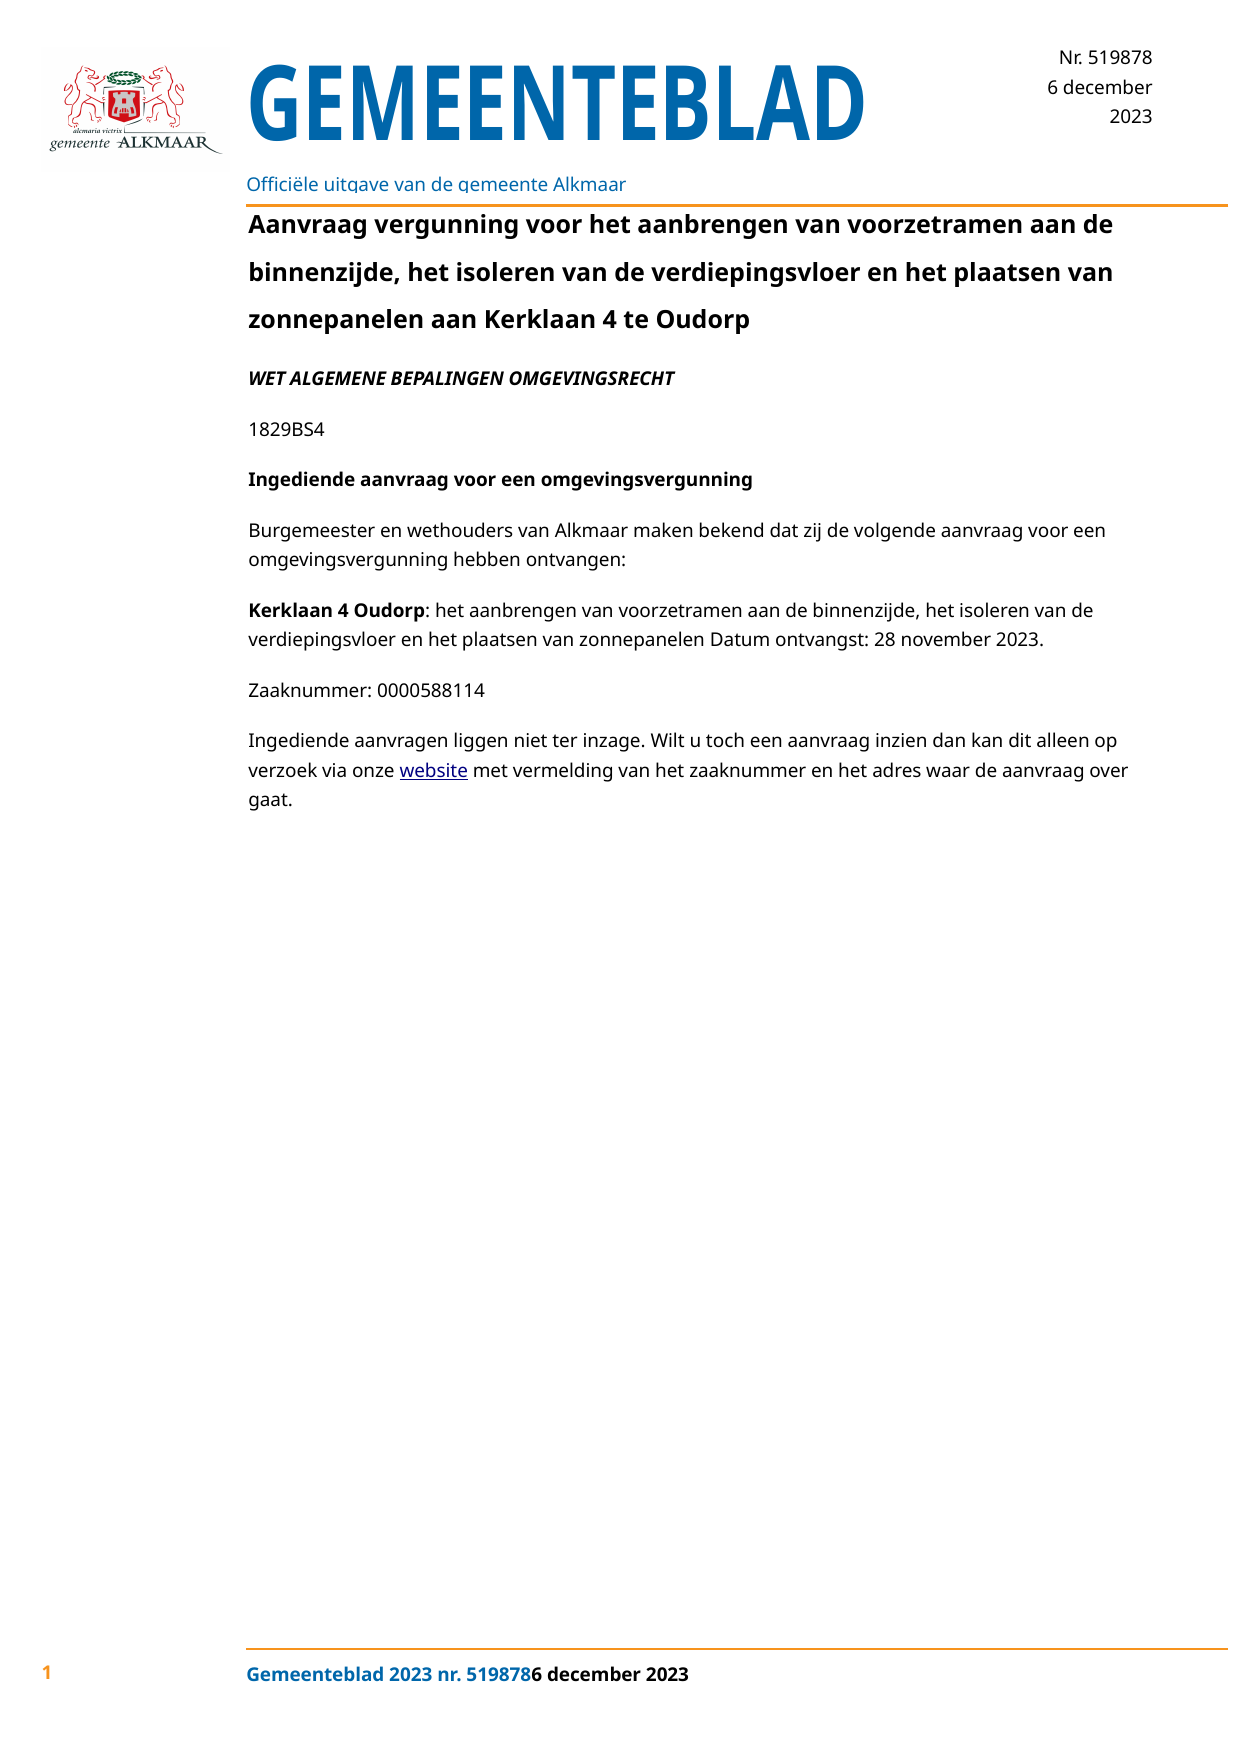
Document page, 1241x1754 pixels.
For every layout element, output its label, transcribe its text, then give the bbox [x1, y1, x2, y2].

text Aanvraag vergunning voor het aanbrengen van voorzetramen aan de binnenzijde, het isoleren van de verdiepingsvloer en het plaatsen van zonnepanelen aan Kerklaan 4 te Oudorp [248, 207, 1152, 336]
text Kerklaan 4 Oudorp: het aanbrengen van voorzetramen aan de binnenzijde, het isoleren van de verdiepingsvloer en het plaatsen van zonnepanelen Datum ontvangst: 28 november 2023. [248, 597, 1152, 652]
text 1829BS4 [248, 416, 1152, 442]
text Burgemeester en wethouders van Alkmaar maken bekend dat zij de volgende aanvraag voor een omgevingsvergunning hebben ontvangen: [248, 517, 1152, 572]
text Zaaknummer: 0000588114 [248, 677, 1152, 702]
picture [41, 47, 231, 172]
text WET ALGEMENE BEPALINGEN OMGEVINGSRECHT [248, 366, 1152, 391]
text Ingediende aanvraag voor een omgevingsvergunning [248, 466, 1152, 492]
text Ingediende aanvragen liggen niet ter inzage. Wilt u toch een aanvraag inzien dan kan dit alleen op verzoek via onze website met vermelding van het zaaknummer en het adres waar de aanvraag over gaat. [248, 727, 1152, 812]
